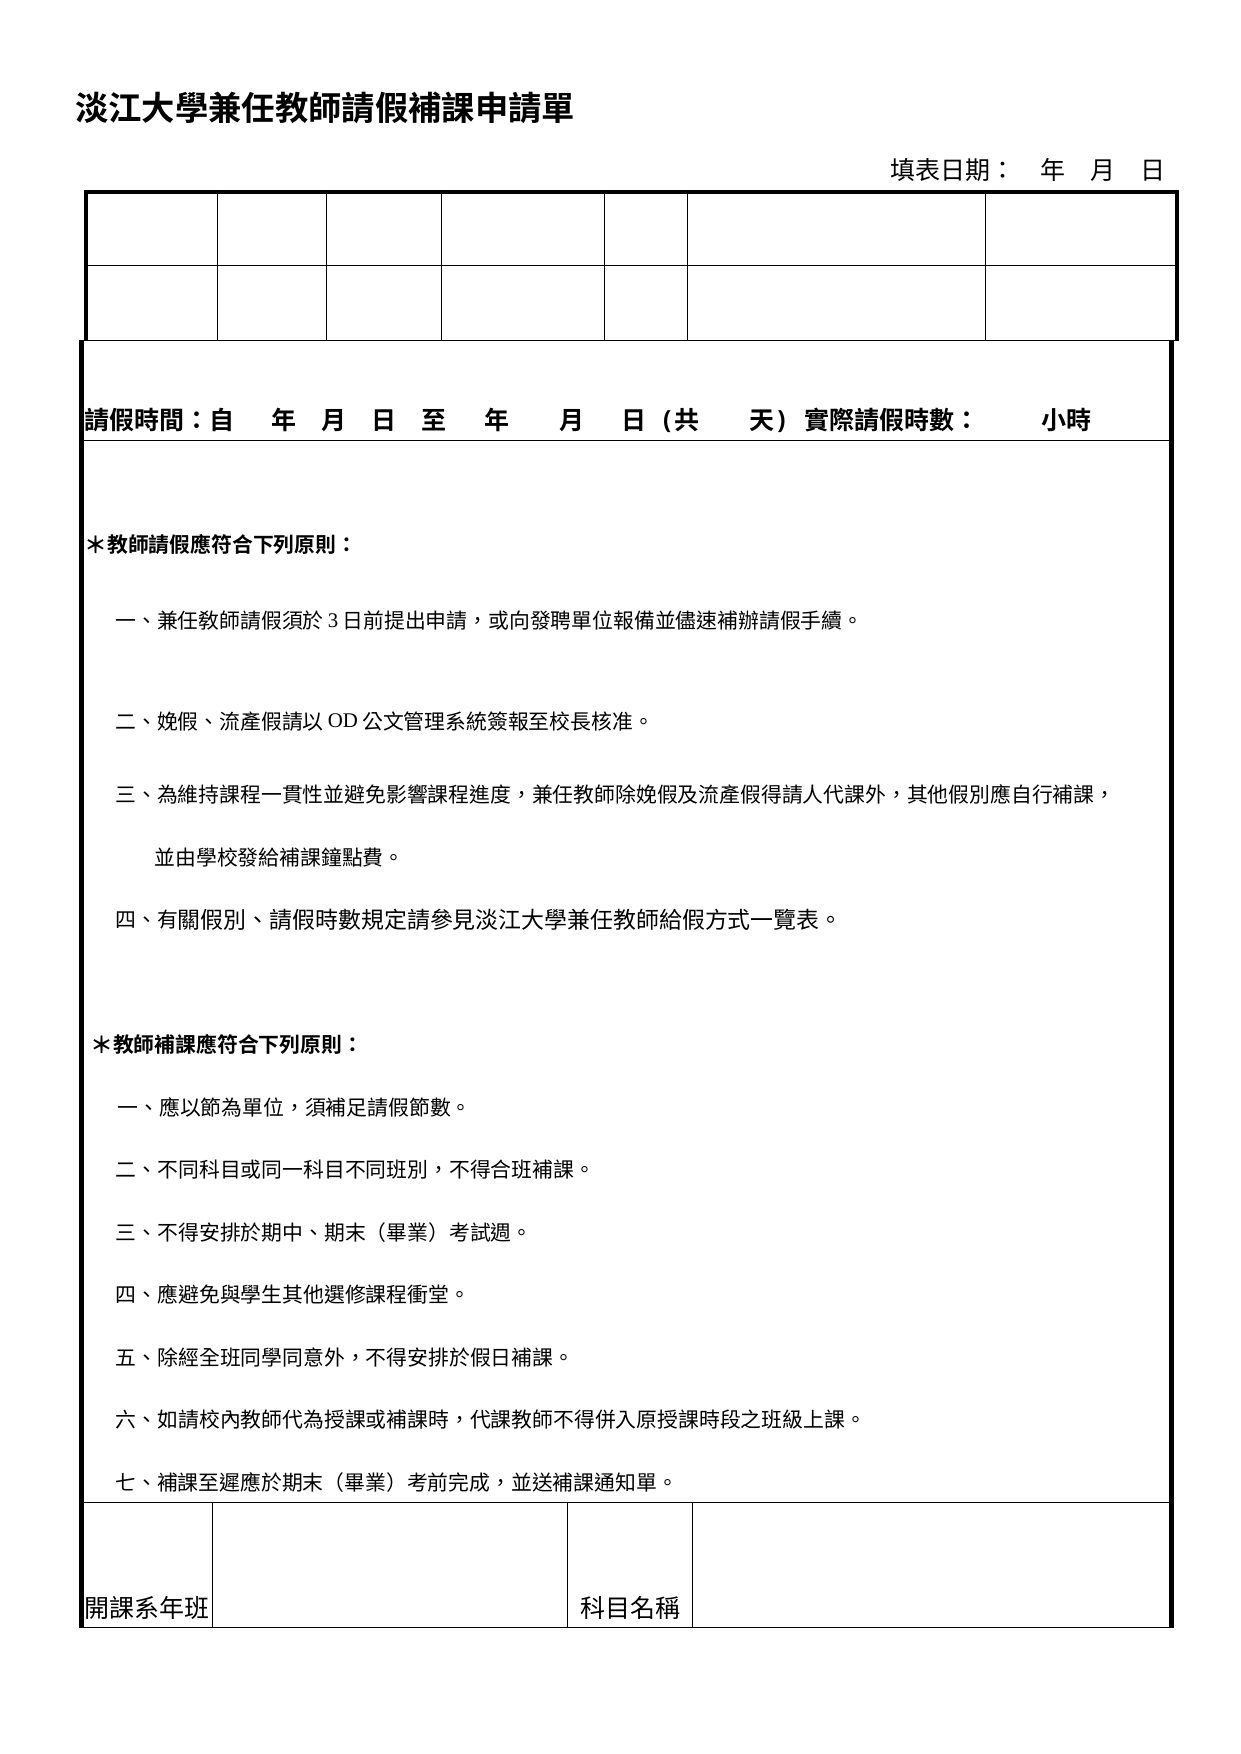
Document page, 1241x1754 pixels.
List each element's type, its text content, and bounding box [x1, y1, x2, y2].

table_header 申請人簽名 [986, 194, 1175, 264]
table_header 發聘單位 [442, 194, 604, 264]
table_cell [693, 1503, 1169, 1627]
table_cell [605, 266, 687, 339]
table_header 人員代號 [88, 194, 217, 264]
table_cell 科目名稱 [568, 1503, 692, 1627]
text 填表日期： 年 月 日 [75, 127, 1165, 189]
table_cell ＊教師請假應符合下列原則： 一、兼任敎師請假須於3日前提出申請，或向發聘單位報備並儘速補辦請假手續。 二、娩假、流產假請以OD公文管理系統簽報至校長核准。 三、為維持課程一貫性並避免影響課程進度，兼任教師除娩假及流產假得請人代課外，其他假別應自行補課， 並由學校發給補課鐘點費。 四、有關假別、請假時數規定請參見淡江大學兼任教師給假方式一覽表。 ＊教師補課應符合下列原則： 一、應以節為單位，須補足請假節數。 二、不同科目或同一科目不同班別，不得合班補課。 三、不得安排於期中、期末（畢業）考試週。 四、應避免與學生其他選修課程衝堂。 五、除經全班同學同意外，不得安排於假日補課。 六、如請校內教師代為授課或補課時，代課教師不得併入原授課時段之班級上課。 七、補課至遲應於期末（畢業）考前完成，並送補課通知單。 [84, 441, 1169, 1502]
table_cell [442, 266, 604, 339]
table_cell [218, 266, 326, 339]
table_header 請 假 事 由 [688, 194, 985, 264]
text 淡江大學兼任教師請假補課申請單 [75, 64, 1165, 127]
table_cell [213, 1503, 567, 1627]
table_cell 開課系年班 [84, 1503, 212, 1627]
table_header 職 稱 [327, 194, 441, 264]
table_cell 請假時間：自 年 月 日 至 年 月 日 (共 天) 實際請假時數： 小時 [84, 341, 1169, 439]
table_header 假 別 [605, 194, 687, 264]
table_cell [88, 266, 217, 339]
table_header 姓 名 [218, 194, 326, 264]
table_cell [986, 266, 1175, 339]
table_cell [688, 266, 985, 339]
table_cell [327, 266, 441, 339]
